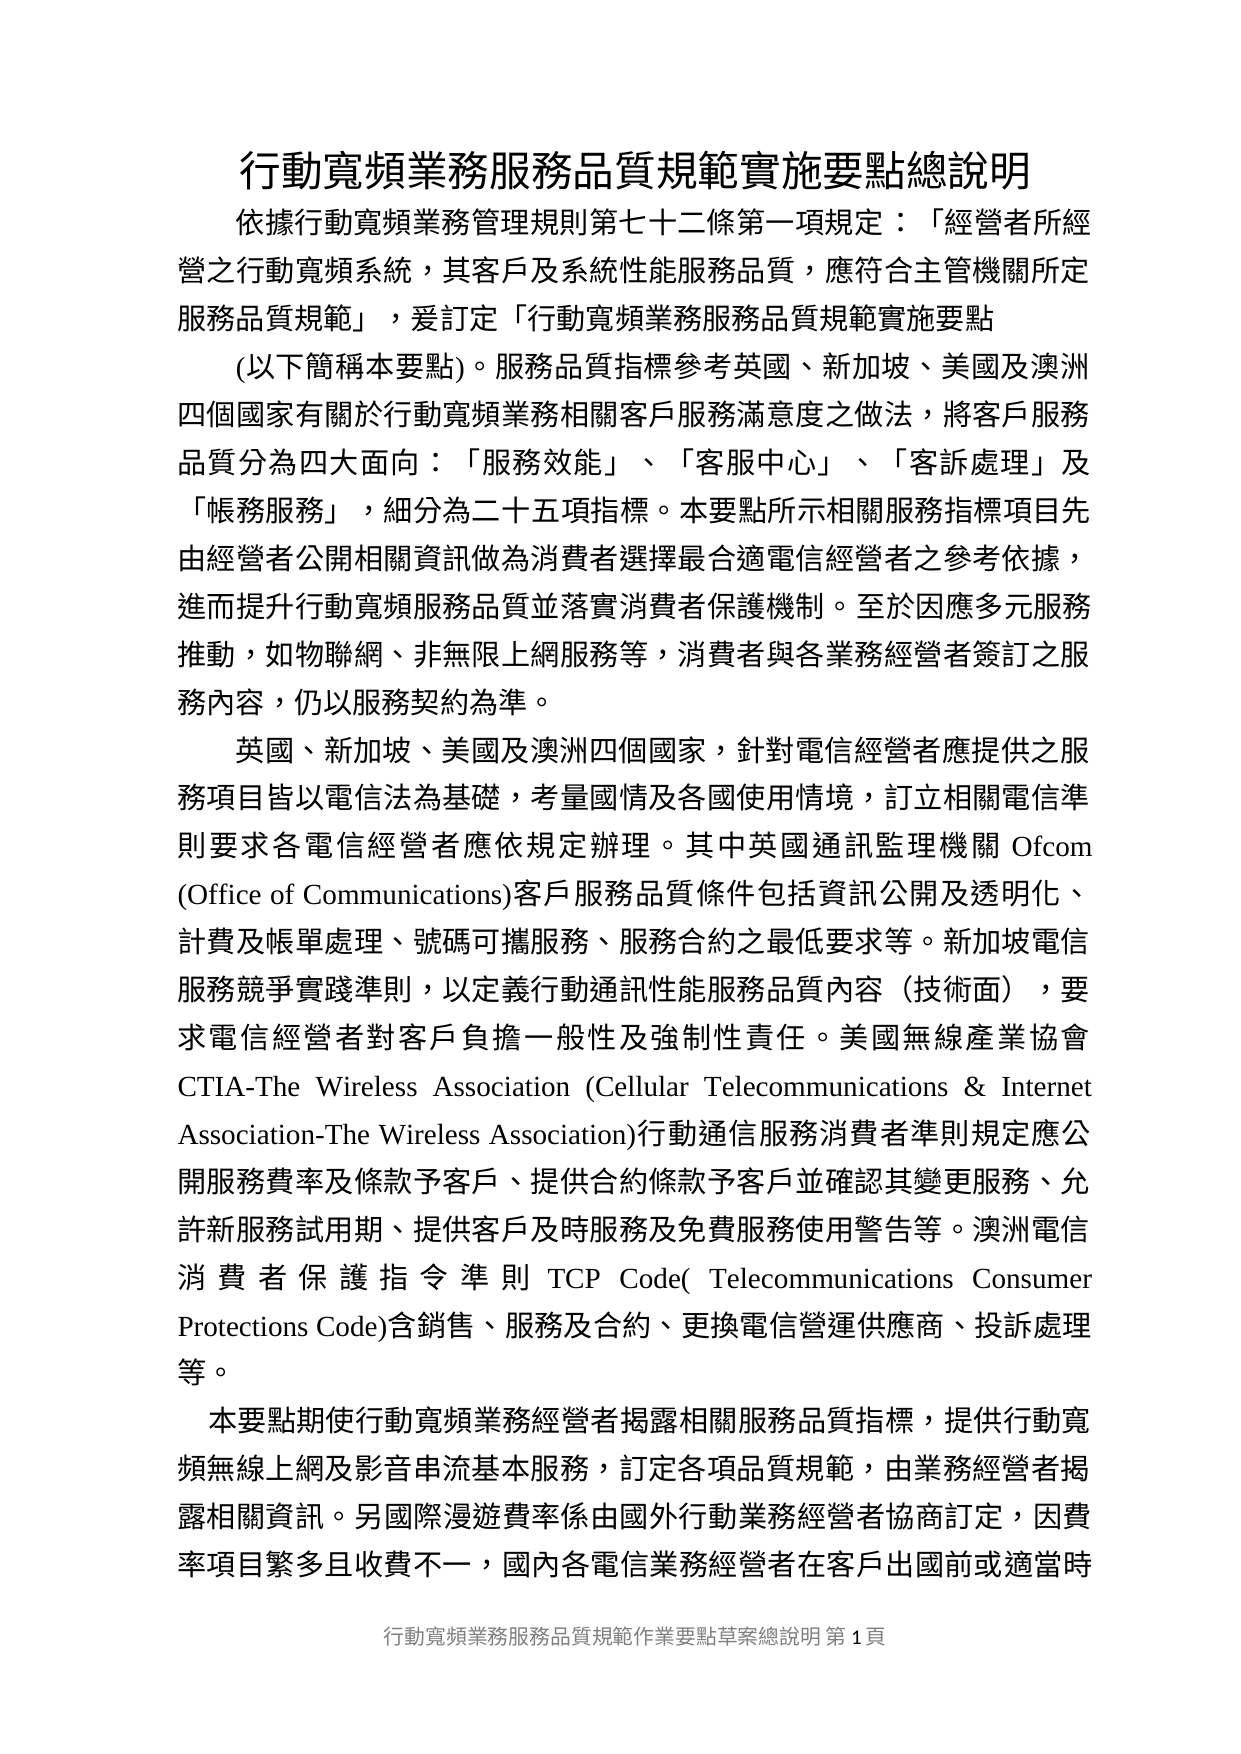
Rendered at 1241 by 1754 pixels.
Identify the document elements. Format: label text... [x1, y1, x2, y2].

text 英國、新加坡、美國及澳洲四個國家，針對電信經營者應提供之服務項目皆以電信法為基礎，考量國情及各國使用情境，訂立相關電信準則要求各電信經營者應依規定辦理。其中英國通訊監理機關Ofcom (Office of Communications)客戶服務品質條件包括資訊公開及透明化、計費及帳單處理、號碼可攜服務、服務合約之最低要求等。新加坡電信服務競爭實踐準則，以定義行動通訊性能服務品質內容（技術面），要求電信經營者對客戶負擔一般性及強制性責任。美國無線產業協會CTIA-The Wireless Association (Cellular Telecommunications & Internet Association-The Wireless Association)行動通信服務消費者準則規定應公開服務費率及條款予客戶、提供合約條款予客戶並確認其變更服務、允許新服務試用期、提供客戶及時服務及免費服務使用警告等。澳洲電信消費者保護指令準則TCP Code( Telecommunications Consumer Protections Code)含銷售、服務及合約、更換電信營運供應商、投訴處理等。 [177, 723, 1092, 1393]
text 依據行動寬頻業務管理規則第七十二條第一項規定：「經營者所經營之行動寬頻系統，其客戶及系統性能服務品質，應符合主管機關所定服務品質規範」，爰訂定「行動寬頻業務服務品質規範實施要點 [177, 196, 1092, 339]
text (以下簡稱本要點)。服務品質指標參考英國、新加坡、美國及澳洲四個國家有關於行動寬頻業務相關客戶服務滿意度之做法，將客戶服務品質分為四大面向：「服務效能」、「客服中心」、「客訴處理」及「帳務服務」，細分為二十五項指標。本要點所示相關服務指標項目先由經營者公開相關資訊做為消費者選擇最合適電信經營者之參考依據，進而提升行動寬頻服務品質並落實消費者保護機制。至於因應多元服務推動，如物聯網、非無限上網服務等，消費者與各業務經營者簽訂之服務內容，仍以服務契約為準。 [177, 339, 1092, 723]
text 本要點期使行動寬頻業務經營者揭露相關服務品質指標，提供行動寬頻無線上網及影音串流基本服務，訂定各項品質規範，由業務經營者揭露相關資訊。另國際漫遊費率係由國外行動業務經營者協商訂定，因費率項目繁多且收費不一，國內各電信業務經營者在客戶出國前或適當時 [177, 1393, 1092, 1585]
text 行動寬頻業務服務品質規範實施要點總說明 [177, 148, 1092, 196]
